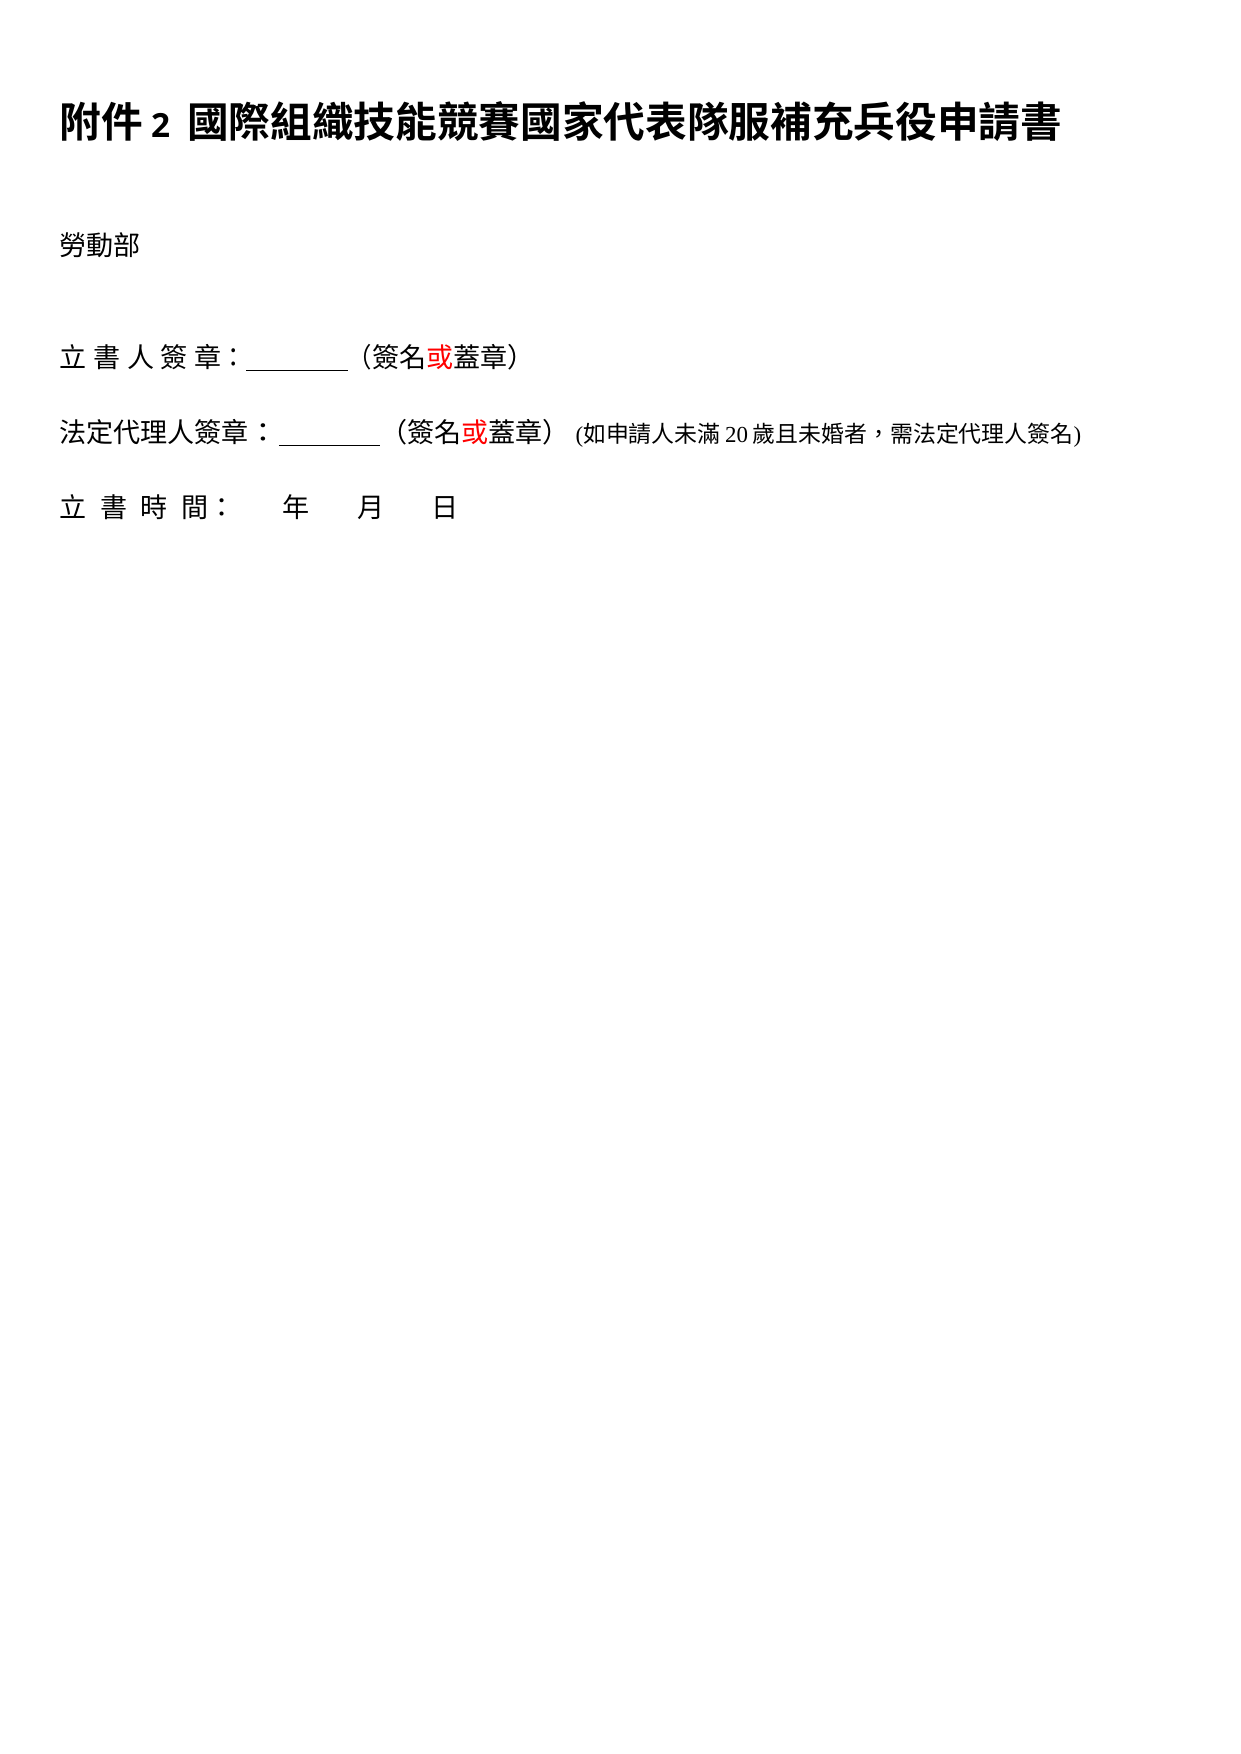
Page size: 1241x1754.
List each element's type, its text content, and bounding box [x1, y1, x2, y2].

text 法定代理人簽章： （簽名或蓋章） (如申請人未滿20歲且未婚者，需法定代理人簽名) [59, 394, 1181, 469]
text 勞動部 [59, 206, 1181, 281]
text 立 書 人 簽 章： （簽名或蓋章） [59, 319, 1181, 394]
text 立 書 時 間： 年 月 日 [59, 469, 1181, 544]
